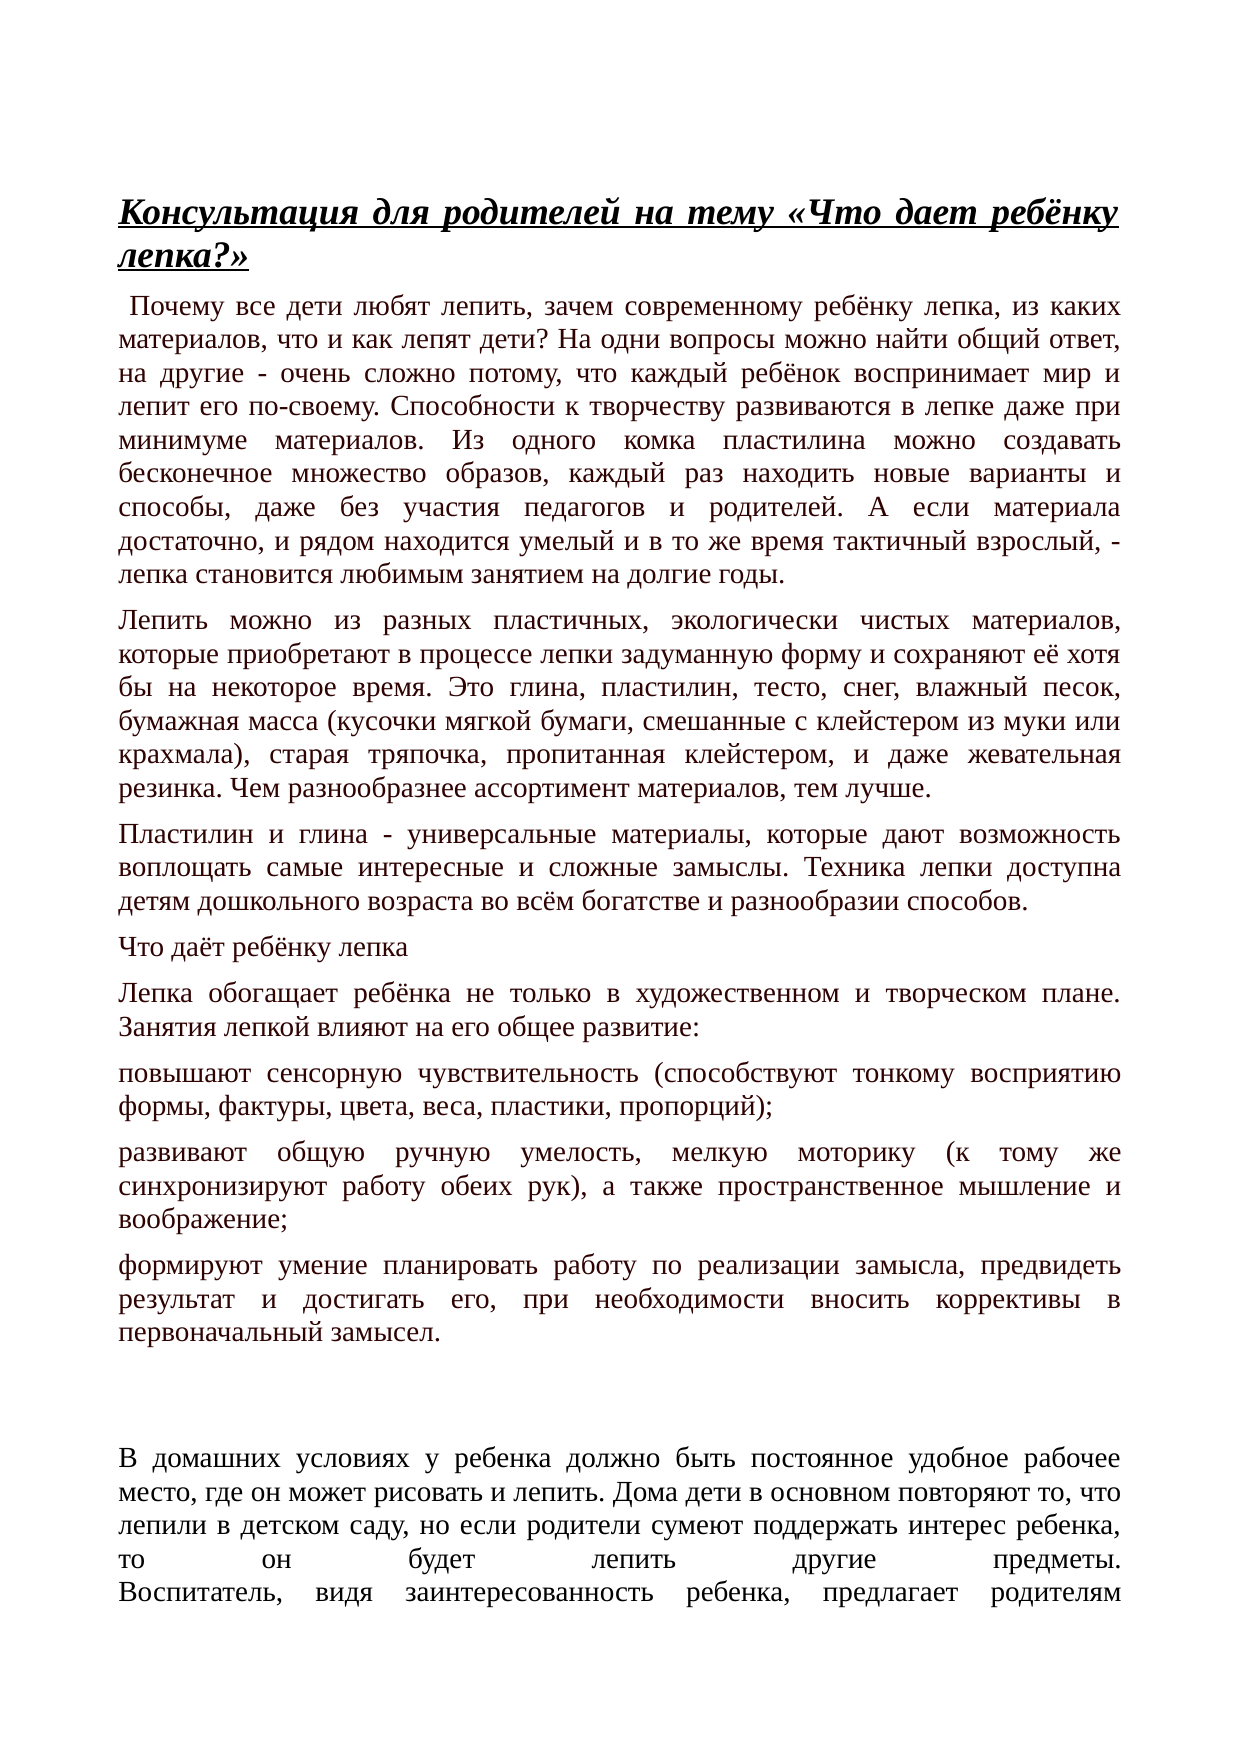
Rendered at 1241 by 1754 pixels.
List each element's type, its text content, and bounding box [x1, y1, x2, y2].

text Почему все дети любят лепить, зачем современному ребёнку лепка, из каких материалов, что и как лепят дети? На одни вопросы можно найти общий ответ, на другие - очень сложно потому, что каждый ребёнок воспринимает мир и лепит его по-своему. Способности к творчеству развиваются в лепке даже при минимуме материалов. Из одного комка пластилина можно создавать бесконечное множество образов, каждый раз находить новые варианты и способы, даже без участия педагогов и родителей. А если материала достаточно, и рядом находится умелый и в то же время тактичный взрослый, - лепка становится любимым занятием на долгие годы. [118, 288, 1122, 590]
text Что даёт ребёнку лепка [118, 929, 1122, 963]
text повышают сенсорную чувствительность (способствуют тонкому восприятию формы, фактуры, цвета, веса, пластики, пропорций); [118, 1055, 1122, 1122]
text Пластилин и глина - универсальные материалы, которые дают возможность воплощать самые интересные и сложные замыслы. Техника лепки доступна детям дошкольного возраста во всём богатстве и разнообразии способов. [118, 816, 1122, 917]
text Лепить можно из разных пластичных, экологически чистых материалов, которые приобретают в процессе лепки задуманную форму и сохраняют её хотя бы на некоторое время. Это глина, пластилин, тесто, снег, влажный песок, бумажная масса (кусочки мягкой бумаги, смешанные с клейстером из муки или крахмала), старая тряпочка, пропитанная клейстером, и даже жевательная резинка. Чем разнообразнее ассортимент материалов, тем лучше. [118, 602, 1122, 803]
text В домашних условиях у ребенка должно быть постоянное удобное рабочее место, где он может рисовать и лепить. Дома дети в основном повторяют то, что лепили в детском саду, но если родители сумеют поддержать интерес ребенка, то он будет лепить другие предметы. Воспитатель, видя заинтересованность ребенка, предлагает родителям [118, 1407, 1122, 1608]
text формируют умение планировать работу по реализации замысла, предвидеть результат и достигать его, при необходимости вносить коррективы в первоначальный замысел. [118, 1247, 1122, 1348]
text развивают общую ручную умелость, мелкую моторику (к тому же синхронизируют работу обеих рук), а также пространственное мышление и воображение; [118, 1134, 1122, 1235]
text Лепка обогащает ребёнка не только в художественном и творческом плане. Занятия лепкой влияют на его общее развитие: [118, 975, 1122, 1042]
subtitle Консультация для родителей на тему «Что дает ребёнку лепка?» [118, 189, 1122, 275]
